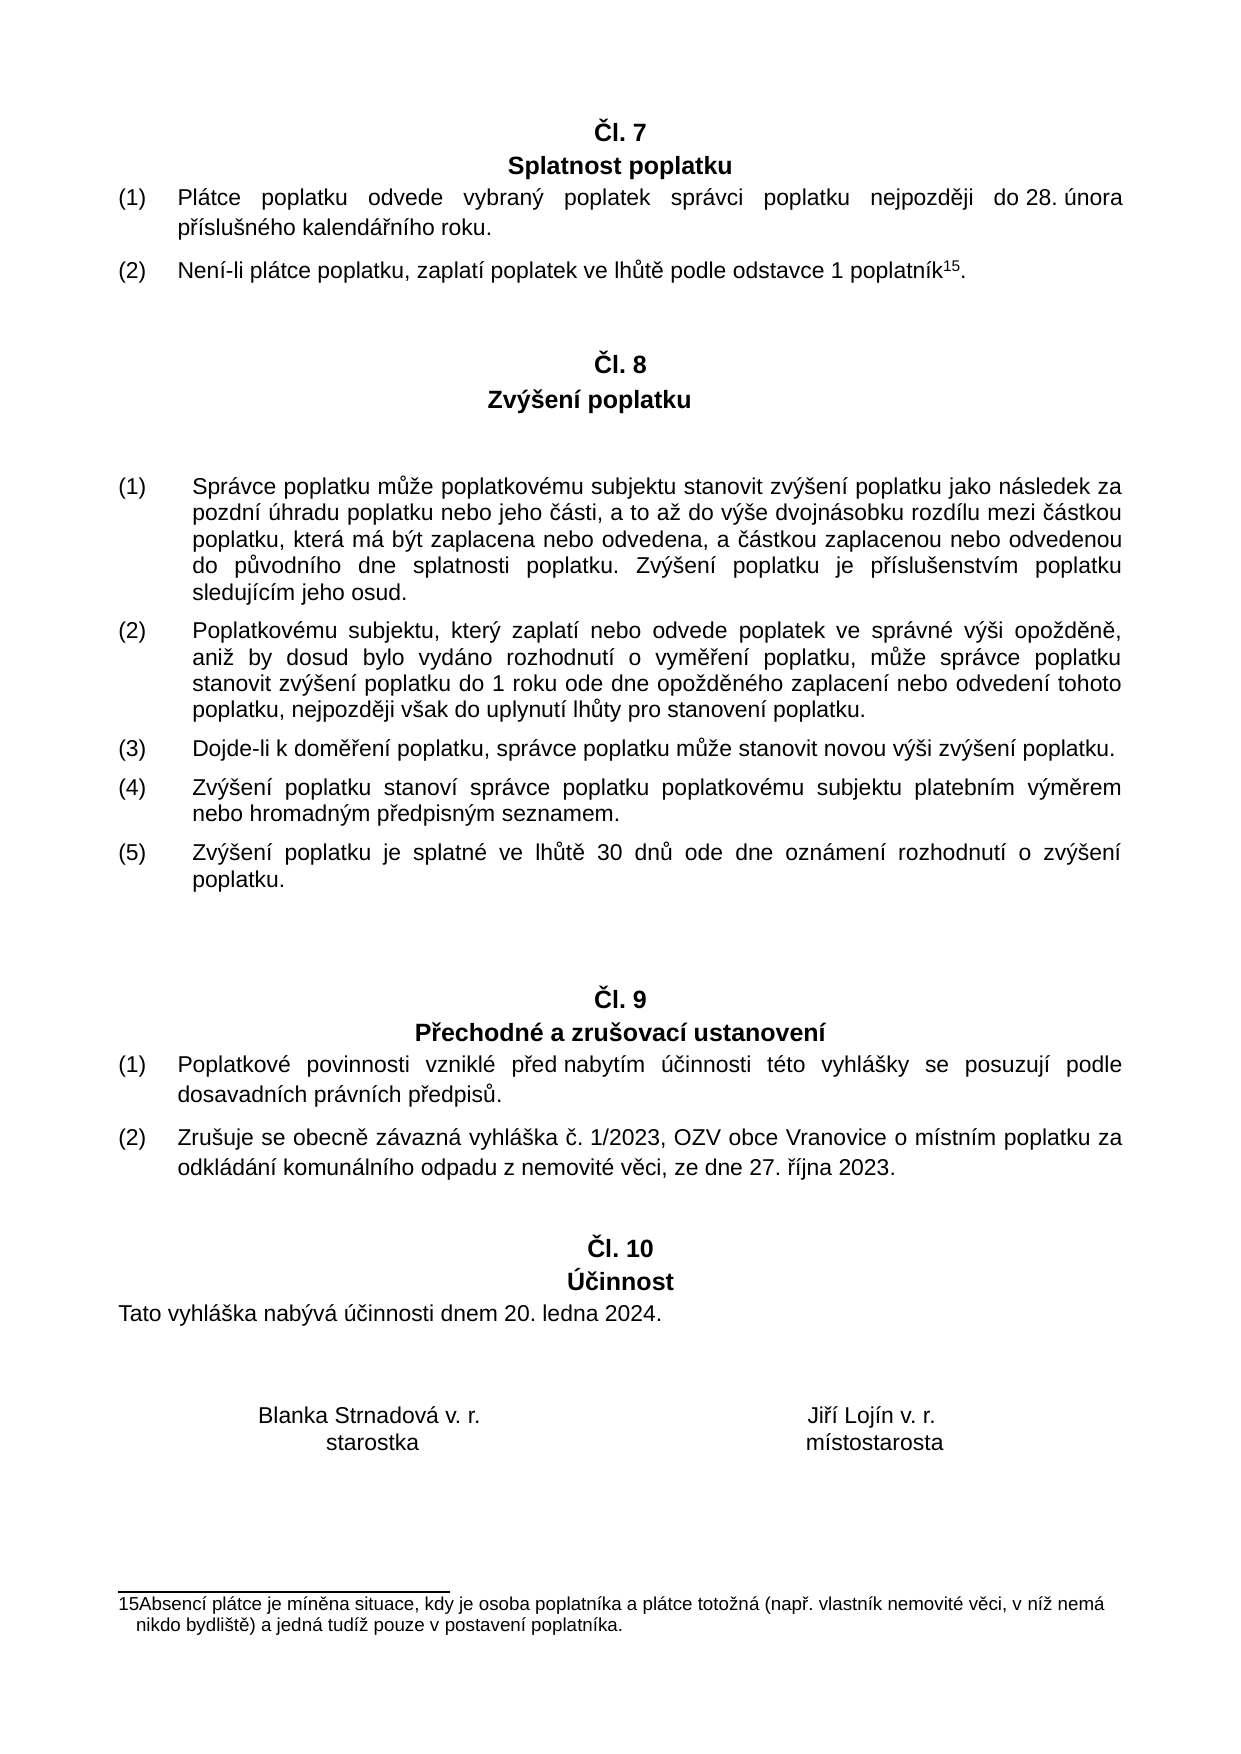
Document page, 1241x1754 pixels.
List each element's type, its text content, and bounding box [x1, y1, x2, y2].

table_header Blanka Strnadová v. r. starostka [118, 1343, 620, 1461]
list Poplatkové povinnosti vzniklé před nabytím účinnosti této vyhlášky se posuzují podle dosavadních právních předpisů. [118, 1051, 1122, 1107]
table_cell [118, 1461, 620, 1579]
text (3) Dojde-li k doměření poplatku, správce poplatku může stanovit novou výši zvýšení poplatku. [118, 735, 1122, 762]
table_cell [620, 1461, 1122, 1579]
text Tato vyhláška nabývá účinnosti dnem 20. ledna 2024. [118, 1300, 1122, 1326]
list Není-li plátce poplatku, zaplatí poplatek ve lhůtě podle odstavce 1 poplatník. [118, 257, 1122, 283]
text (4) Zvýšení poplatku stanoví správce poplatku poplatkovému subjektu platebním výměrem nebo hromadným předpisným seznamem. [118, 774, 1122, 827]
text Čl. 8 [118, 350, 1122, 378]
list Absencí plátce je míněna situace, kdy je osoba poplatníka a plátce totožná (např. vlastník nemovité věci, v níž nemá nikdo bydliště) a jedná tudíž pouze v postavení poplatníka. [118, 1592, 1122, 1635]
list Zrušuje se obecně závazná vyhláška č. 1/2023, OZV obce Vranovice o místním poplatku za odkládání komunálního odpadu z nemovité věci, ze dne 27. října 2023. [118, 1124, 1122, 1180]
text (2) Poplatkovému subjektu, který zaplatí nebo odvede poplatek ve správné výši opožděně, aniž by dosud bylo vydáno rozhodnutí o vyměření poplatku, může správce poplatku stanovit zvýšení poplatku do 1 roku ode dne opožděného zaplacení nebo odvedení tohoto poplatku, nejpozději však do uplynutí lhůty pro stanovení poplatku. [118, 617, 1122, 723]
subtitle Čl. 9 Přechodné a zrušovací ustanovení [118, 985, 1122, 1046]
text (1) Správce poplatku může poplatkovému subjektu stanovit zvýšení poplatku jako následek za pozdní úhradu poplatku nebo jeho části, a to až do výše dvojnásobku rozdílu mezi částkou poplatku, která má být zaplacena nebo odvedena, a částkou zaplacenou nebo odvedenou do původního dne splatnosti poplatku. Zvýšení poplatku je příslušenstvím poplatku sledujícím jeho osud. [118, 473, 1122, 605]
subtitle Čl. 7 Splatnost poplatku [118, 118, 1122, 180]
list Plátce poplatku odvede vybraný poplatek správci poplatku nejpozději do 28. února příslušného kalendářního roku. [118, 184, 1122, 241]
text (5) Zvýšení poplatku je splatné ve lhůtě 30 dnů ode dne oznámení rozhodnutí o zvýšení poplatku. [118, 839, 1122, 892]
table_header Jiří Lojín v. r. místostarosta [620, 1343, 1122, 1461]
subtitle Čl. 10 Účinnost [118, 1234, 1122, 1296]
text Zvýšení poplatku [473, 385, 1122, 414]
